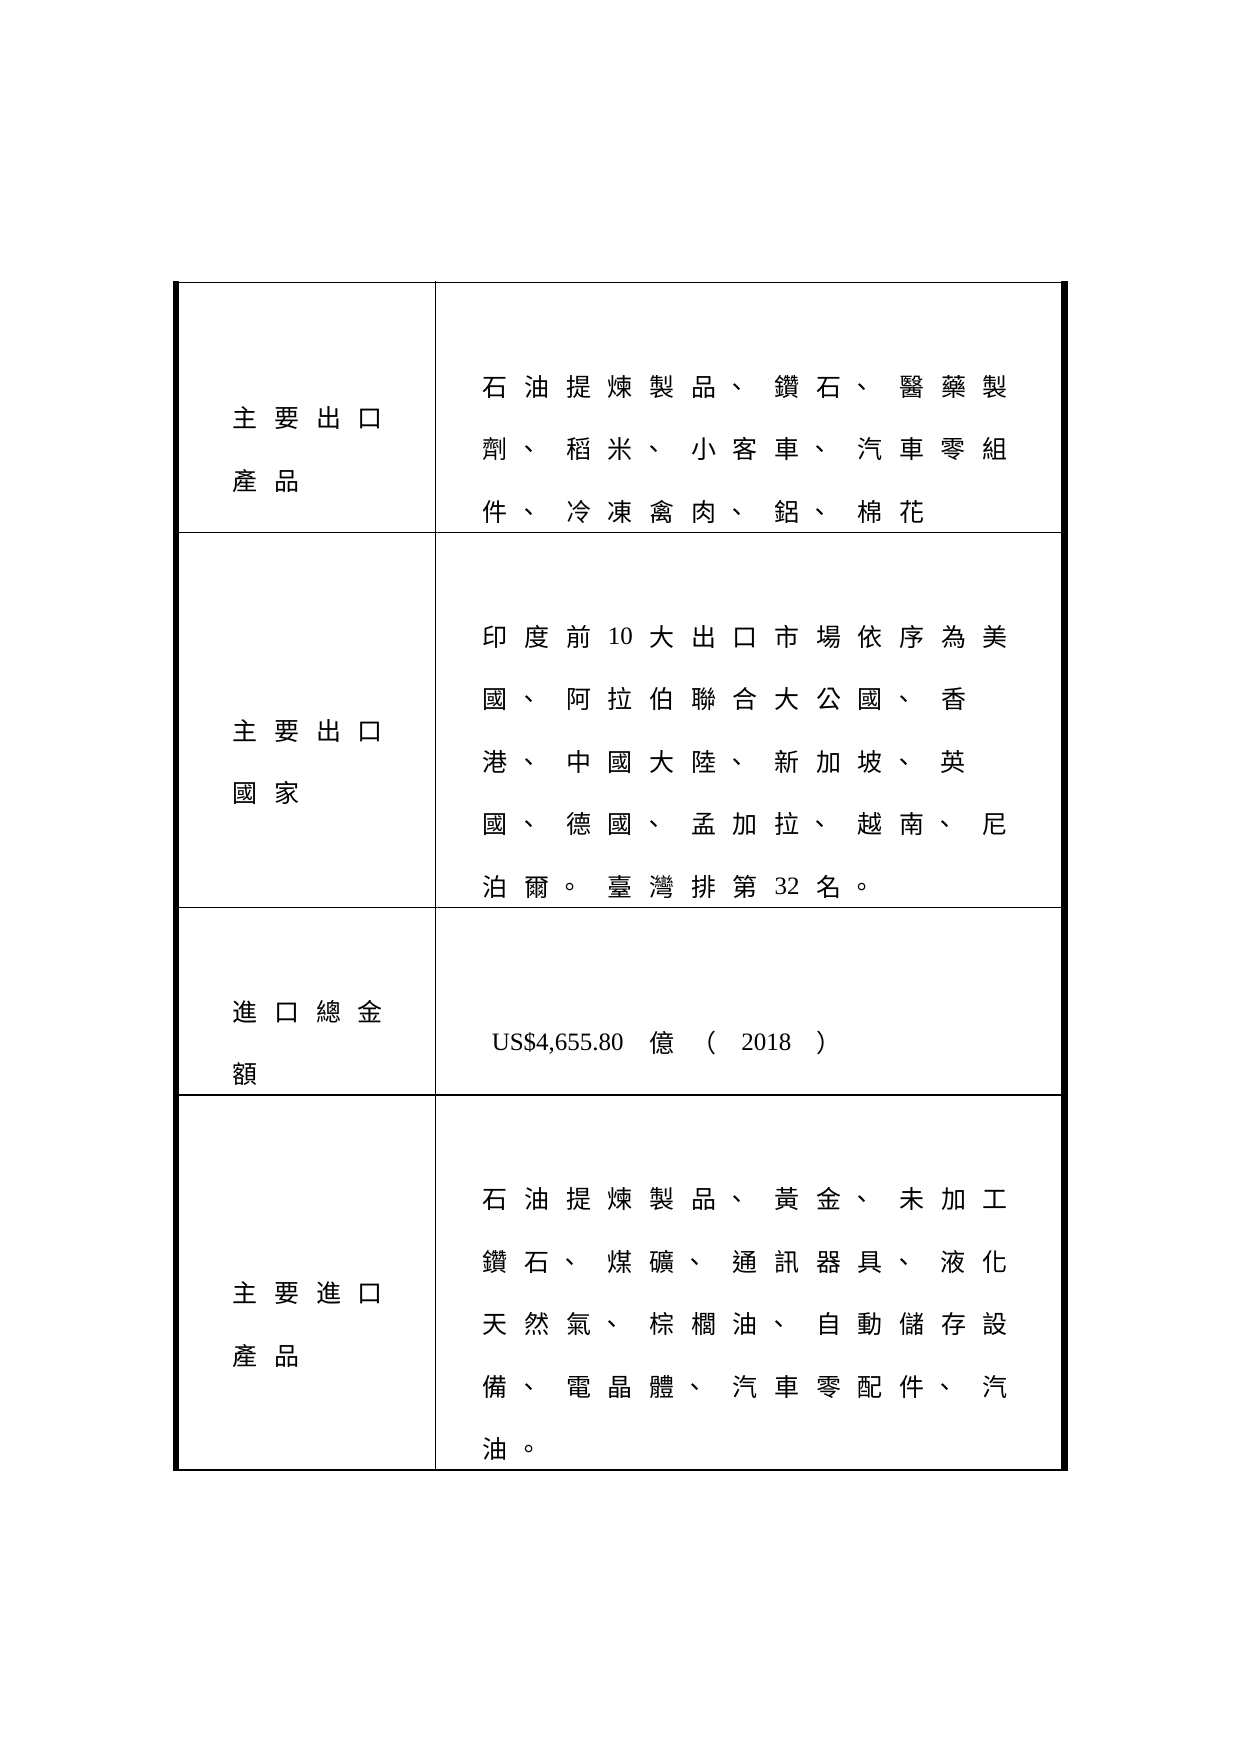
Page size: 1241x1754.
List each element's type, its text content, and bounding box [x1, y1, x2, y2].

table_cell 主要進口產品 [179, 1096, 435, 1469]
table_cell US$4,655.80億（2018） [436, 908, 1061, 1094]
table_cell 主要出口產品 [179, 283, 435, 531]
table_cell 石油提煉製品、鑽石、醫藥製劑、稻米、小客車、汽車零組件、冷凍禽肉、鋁、棉花 [436, 283, 1061, 531]
table_cell 石油提煉製品、黃金、未加工鑽石、煤礦、通訊器具、液化天然氣、棕櫚油、自動儲存設備、電晶體、汽車零配件、汽油。 [436, 1096, 1061, 1469]
table_cell 進口總金額 [179, 908, 435, 1094]
table_cell 主要出口國家 [179, 533, 435, 906]
table_cell 印度前10大出口市場依序為美國、阿拉伯聯合大公國、香港、中國大陸、新加坡、英國、德國、孟加拉、越南、尼泊爾。臺灣排第32名。 [436, 533, 1061, 906]
